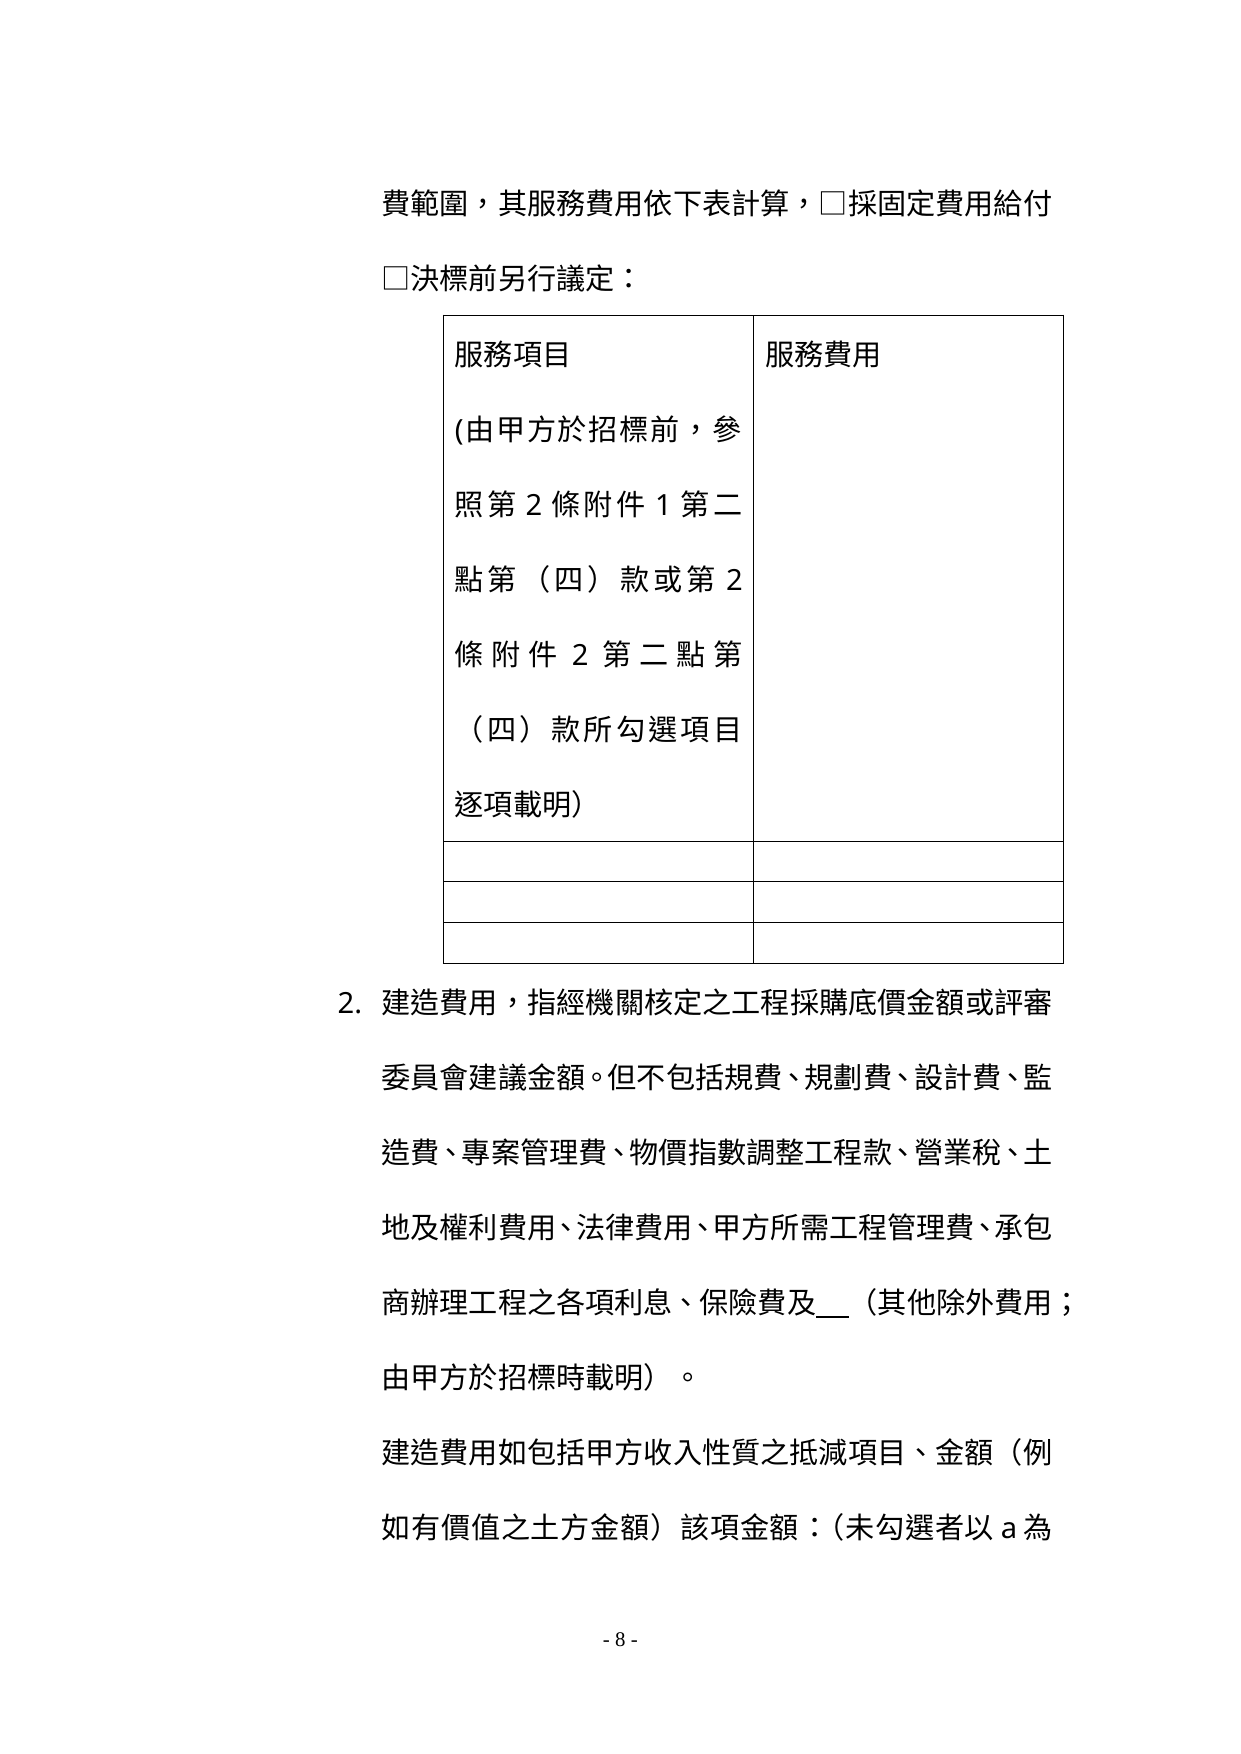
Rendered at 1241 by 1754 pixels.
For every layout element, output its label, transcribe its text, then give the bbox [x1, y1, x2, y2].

table_cell [444, 842, 753, 881]
text 建造費用如包括甲方收入性質之抵減項目、金額（例如有價值之土方金額）該項金額：（未勾選者以a為 [381, 1413, 1053, 1563]
table_header 服務費用 [754, 316, 1063, 841]
table_cell [444, 923, 753, 962]
table_cell [754, 882, 1063, 922]
table_cell [754, 842, 1063, 881]
table_header 服務項目 (由甲方於招標前，參照第2條附件1第二點第（四）款或第2條附件2第二點第（四）款所勾選項目逐項載明） [444, 316, 753, 841]
table_cell [754, 923, 1063, 962]
table_cell [444, 882, 753, 922]
list 建造費用，指經機關核定之工程採購底價金額或評審委員會建議金額。但不包括規費、規劃費、設計費、監造費、專案管理費、物價指數調整工程款、營業稅、土地及權利費用、法律費用、甲方所需工程管理費、承包商辦理工程之各項利息、保險費及 （其他除外費用；由甲方於招標時載明）。 [337, 963, 1053, 1413]
text 費範圍，其服務費用依下表計算，□採固定費用給付□決標前另行議定： [381, 164, 1053, 314]
